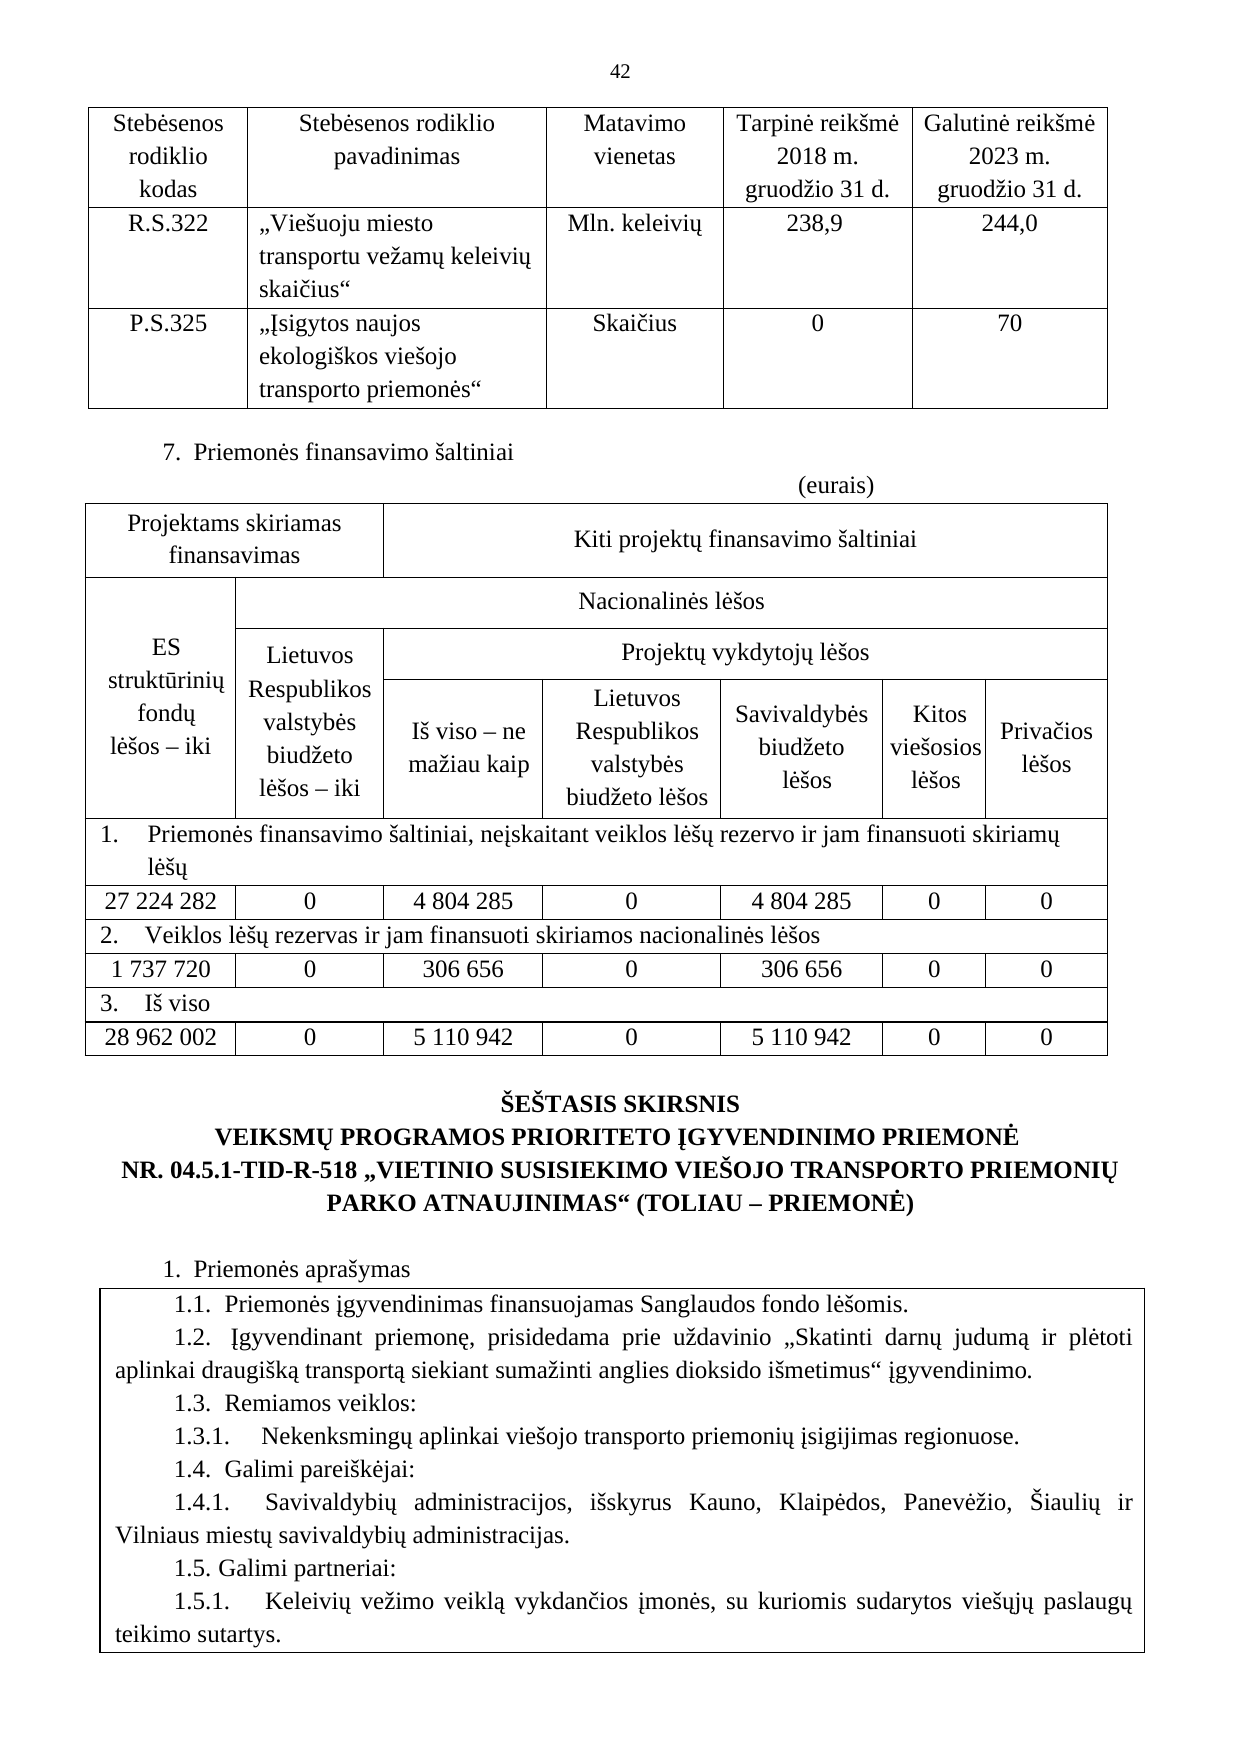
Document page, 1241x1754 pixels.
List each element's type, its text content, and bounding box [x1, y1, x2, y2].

table_cell Savivaldybės biudžeto lėšos [721, 680, 882, 818]
table_cell „Viešuoju miesto transportu vežamų keleivių skaičius“ [248, 208, 546, 307]
text 1. Priemonės aprašymas [162, 1254, 1152, 1283]
table_cell 0 [986, 954, 1107, 987]
table_cell 28 962 002 [86, 1023, 235, 1055]
text 7. Priemonės finansavimo šaltiniai [162, 437, 1152, 466]
table_cell 4 804 285 [384, 886, 542, 919]
table_cell 1.3. Remiamos veiklos: 1.3.1. Nekenksmingų aplinkai viešojo transporto priemonių įsigijimas regionuose. [101, 1388, 1144, 1454]
table_cell 0 [236, 954, 383, 987]
table_cell Skaičius [547, 309, 723, 407]
text (eurais) [89, 470, 874, 499]
table_cell 0 [986, 1023, 1107, 1055]
table_header Stebėsenos rodiklio kodas [89, 108, 247, 207]
table_cell Projektų vykdytojų lėšos [384, 629, 1107, 679]
text VEIKSMŲ PROGRAMOS PRIORITETO ĮGYVENDINIMO PRIEMONĖ [89, 1122, 1152, 1151]
table_cell 1.2. Įgyvendinant priemonę, prisidedama prie uždavinio „Skatinti darnų judumą ir plėtoti aplinkai draugišką transportą siekiant sumažinti anglies dioksido išmetimus“ įgyvendinimo. [101, 1322, 1144, 1388]
table_cell 0 [986, 886, 1107, 919]
table_cell 2. Veiklos lėšų rezervas ir jam finansuoti skiriamos nacionalinės lėšos [86, 920, 1107, 953]
table_cell R.S.322 [89, 208, 247, 307]
table_cell 306 656 [721, 954, 882, 987]
table_cell Lietuvos Respublikos valstybės biudžeto lėšos – iki [236, 629, 383, 818]
table_cell 0 [236, 1023, 383, 1055]
table_cell 0 [543, 954, 720, 987]
table_cell 70 [913, 309, 1107, 407]
table_cell 5 110 942 [384, 1023, 542, 1055]
table_cell Iš viso – ne mažiau kaip [384, 680, 542, 818]
table_cell 1 737 720 [86, 954, 235, 987]
table_cell 238,9 [724, 208, 912, 307]
table_cell 5 110 942 [721, 1023, 882, 1055]
text NR. 04.5.1-TID-R-518 „Vietinio susisiekimo viešojo transporto priemonių parko atnaujinimas“ (TOLIAU – priemonė) [89, 1156, 1152, 1217]
table_cell Privačios lėšos [986, 680, 1107, 818]
table_cell Mln. keleivių [547, 208, 723, 307]
table_cell 0 [883, 886, 985, 919]
table_cell 0 [543, 1023, 720, 1055]
table_cell Kitos viešosios lėšos [883, 680, 985, 818]
table_cell 0 [724, 309, 912, 407]
table_header Tarpinė reikšmė 2018 m. gruodžio 31 d. [724, 108, 912, 207]
table_cell 0 [236, 886, 383, 919]
table_cell 1. Priemonės finansavimo šaltiniai, neįskaitant veiklos lėšų rezervo ir jam finansuoti skiriamų lėšų [86, 819, 1107, 885]
table_cell 0 [543, 886, 720, 919]
table_cell 4 804 285 [721, 886, 882, 919]
table_cell ES struktūrinių fondų lėšos – iki [86, 578, 235, 818]
table_header Galutinė reikšmė 2023 m. gruodžio 31 d. [913, 108, 1107, 207]
text ŠEŠTASIS SKIRSNIS [89, 1089, 1152, 1118]
table_cell Nacionalinės lėšos [236, 578, 1107, 627]
table_header Matavimo vienetas [547, 108, 723, 207]
table_header Stebėsenos rodiklio pavadinimas [248, 108, 546, 207]
table_cell Lietuvos Respublikos valstybės biudžeto lėšos [543, 680, 720, 818]
table_cell 1.4. Galimi pareiškėjai: 1.4.1. Savivaldybių administracijos, išskyrus Kauno, Klaipėdos, Panevėžio, Šiaulių ir Vilniaus miestų savivaldybių administracijas. [101, 1454, 1144, 1553]
table_cell 306 656 [384, 954, 542, 987]
table_cell 0 [883, 1023, 985, 1055]
table_cell „Įsigytos naujos ekologiškos viešojo transporto priemonės“ [248, 309, 546, 407]
table_header Kiti projektų finansavimo šaltiniai [384, 504, 1107, 577]
table_header Projektams skiriamas finansavimas [86, 504, 383, 577]
table_cell 0 [883, 954, 985, 987]
table_cell 27 224 282 [86, 886, 235, 919]
table_cell 244,0 [913, 208, 1107, 307]
table_cell 1.5. Galimi partneriai: 1.5.1. Keleivių vežimo veiklą vykdančios įmonės, su kuriomis sudarytos viešųjų paslaugų teikimo sutartys. [101, 1553, 1144, 1652]
table_cell 3. Iš viso [86, 988, 1107, 1021]
table_header 1.1. Priemonės įgyvendinimas finansuojamas Sanglaudos fondo lėšomis. [101, 1289, 1144, 1322]
table_cell P.S.325 [89, 309, 247, 407]
